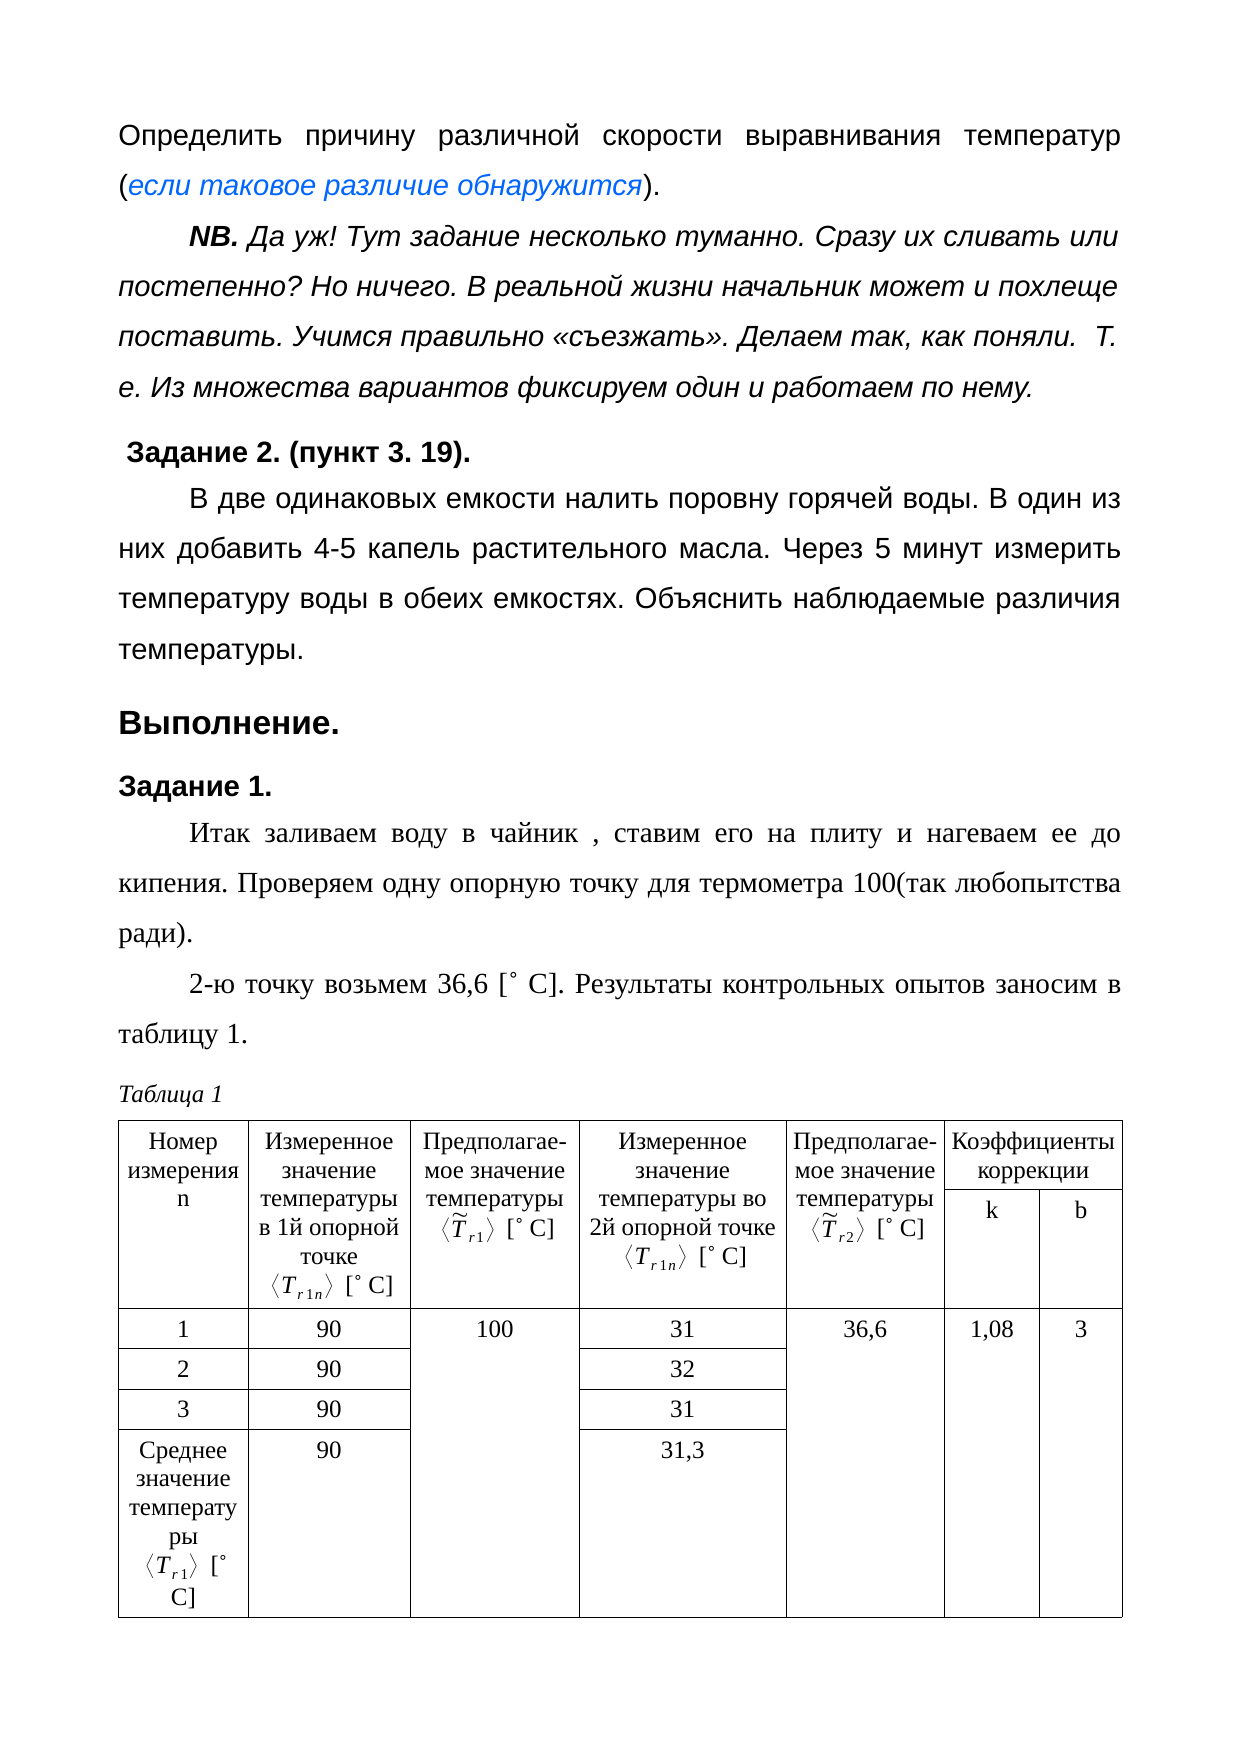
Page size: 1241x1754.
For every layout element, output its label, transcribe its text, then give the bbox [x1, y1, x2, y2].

table_cell 1 [119, 1309, 248, 1348]
table_header Номер измерения n [119, 1121, 248, 1308]
table_header Измеренное значение температуры в 1й опорной точке [˚ С] [249, 1121, 410, 1308]
table_cell 31 [580, 1309, 786, 1348]
table_header Измеренное значение температуры во 2й опорной точке [˚ С] [580, 1121, 786, 1308]
subtitle Задание 1. [118, 769, 1122, 802]
table_cell 3 [119, 1390, 248, 1429]
table_cell 1,08 [945, 1309, 1039, 1617]
table_cell Среднее значение температуры [˚ С] [119, 1430, 248, 1617]
table_header Коэффициенты коррекции [945, 1121, 1122, 1189]
table_cell 32 [580, 1349, 786, 1389]
text Таблица 1 [118, 1079, 1122, 1108]
text NB. Да уж! Тут задание несколько туманно. Сразу их сливать или постепенно? Но ничего. В реальной жизни начальник может и похлеще поставить. Учимся правильно «съезжать». Делаем так, как поняли. Т. е. Из множества вариантов фиксируем один и работаем по нему. [118, 219, 1122, 403]
table_cell 90 [249, 1390, 410, 1429]
text 2-ю точку возьмем 36,6 [˚ С]. Результаты контрольных опытов заносим в таблицу 1. [118, 966, 1122, 1050]
text В две одинаковых емкости налить поровну горячей воды. В один из них добавить 4-5 капель растительного масла. Через 5 минут измерить температуру воды в обеих емкостях. Объяснить наблюдаемые различия температуры. [118, 481, 1122, 665]
table_cell 90 [249, 1309, 410, 1348]
table_cell 31 [580, 1390, 786, 1429]
table_cell 36,6 [787, 1309, 944, 1617]
text Определить причину различной скорости выравнивания температур (если таковое различие обнаружится). [118, 118, 1122, 202]
table_header Предполагае­мое значение температуры [˚ С] [411, 1121, 579, 1308]
subtitle Задание 2. (пункт 3. 19). [118, 434, 1122, 468]
table_cell 2 [119, 1349, 248, 1389]
table_cell 100 [411, 1309, 579, 1617]
table_cell 3 [1040, 1309, 1122, 1617]
table_cell b [1040, 1190, 1122, 1308]
table_cell 90 [249, 1430, 410, 1617]
table_cell 31,3 [580, 1430, 786, 1617]
subtitle Выполнение. [118, 703, 1122, 742]
text Итак заливаем воду в чайник , ставим его на плиту и нагеваем ее до кипения. Проверяем одну опорную точку для термометра 100(так любопытства ради). [118, 815, 1122, 949]
table_header Предполагае­мое значение температуры [˚ С] [787, 1121, 944, 1308]
table_cell k [945, 1190, 1039, 1308]
table_cell 90 [249, 1349, 410, 1389]
